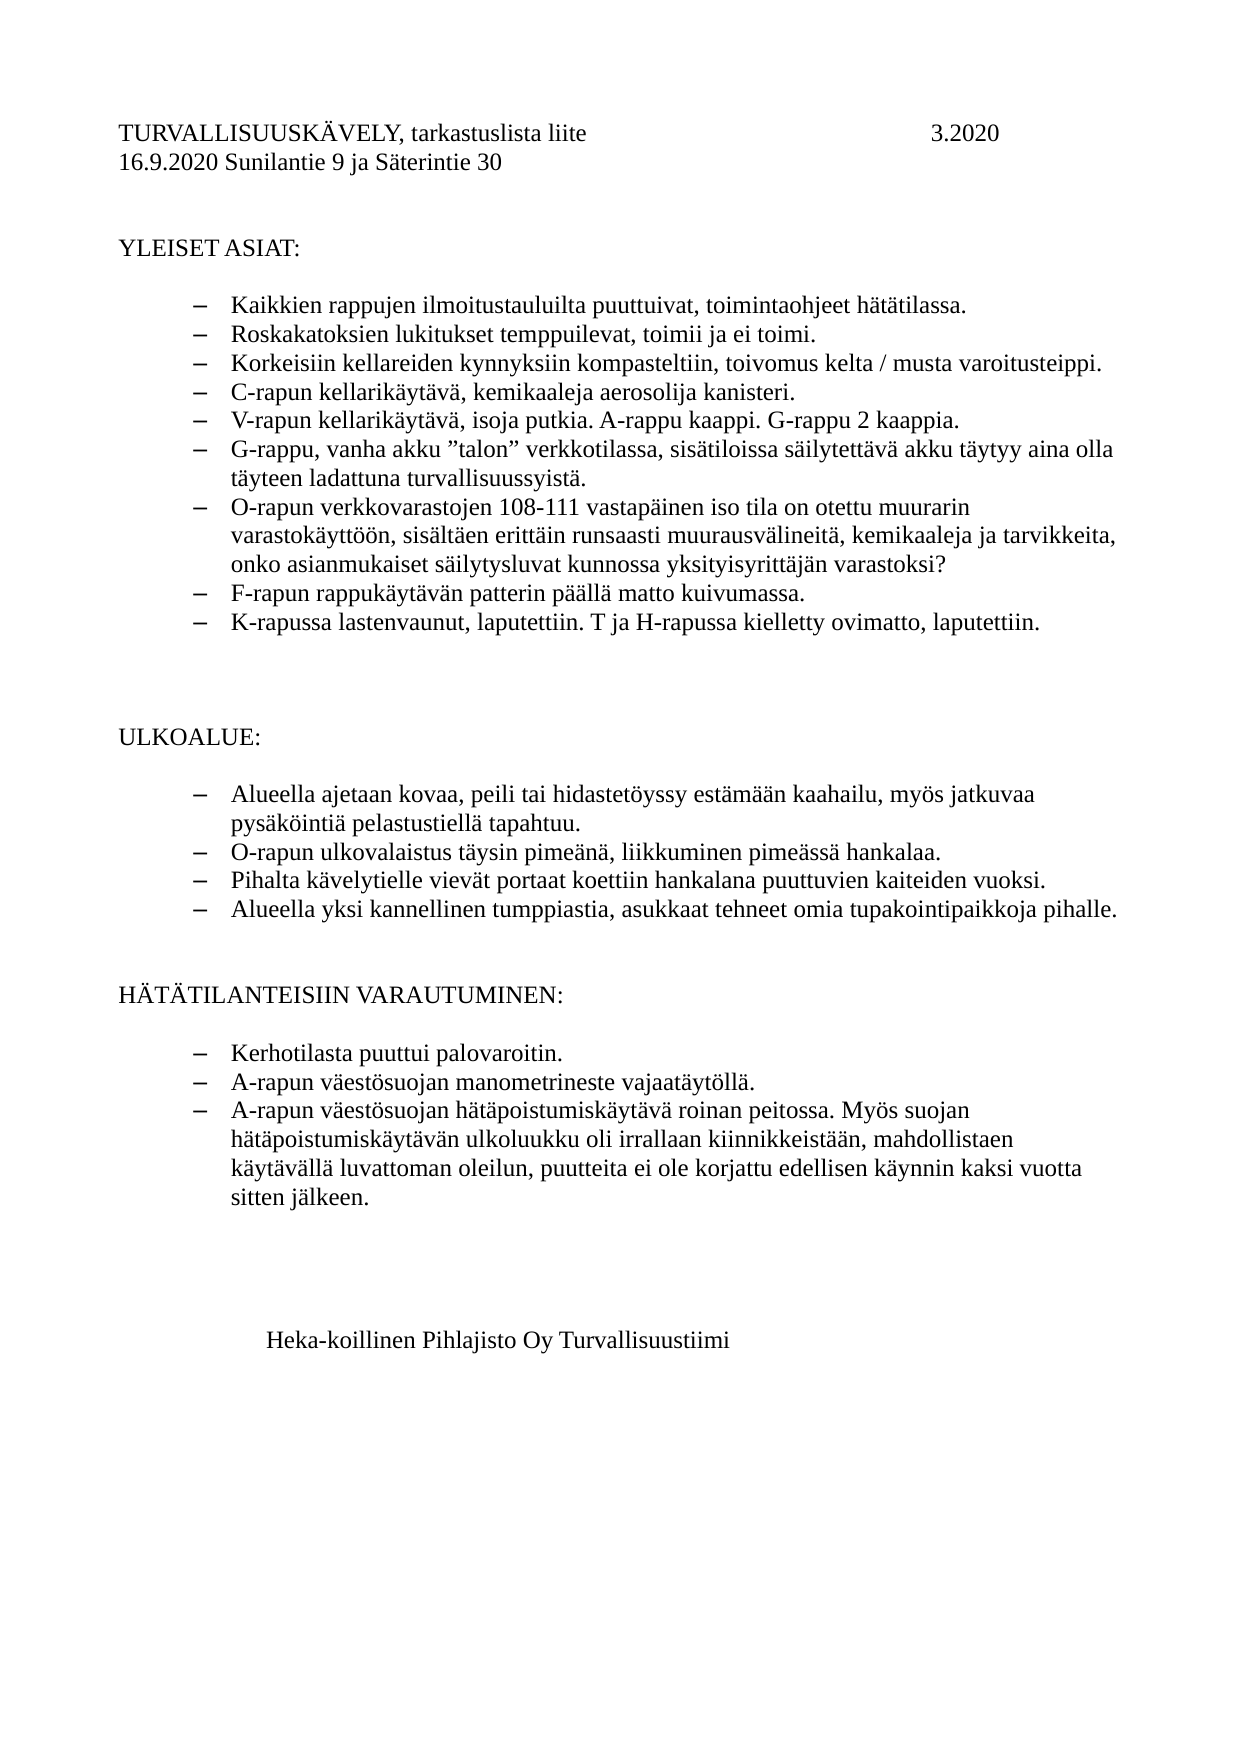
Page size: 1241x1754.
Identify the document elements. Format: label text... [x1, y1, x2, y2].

list Pihalta kävelytielle vievät portaat koettiin hankalana puuttuvien kaiteiden vuoksi. [193, 866, 1122, 894]
list Kaikkien rappujen ilmoitustauluilta puuttuivat, toimintaohjeet hätätilassa. [193, 291, 1122, 319]
list O-rapun verkkovarastojen 108-111 vastapäinen iso tila on otettu muurarin varastokäyttöön, sisältäen erittäin runsaasti muurausvälineitä, kemikaaleja ja tarvikkeita, onko asianmukaiset säilytysluvat kunnossa yksityisyrittäjän varastoksi? [193, 492, 1122, 578]
list Alueella ajetaan kovaa, peili tai hidastetöyssy estämään kaahailu, myös jatkuvaa pysäköintiä pelastustiellä tapahtuu. [193, 779, 1122, 837]
list Alueella yksi kannellinen tumppiastia, asukkaat tehneet omia tupakointipaikkoja pihalle. [193, 894, 1122, 923]
list G-rappu, vanha akku ”talon” verkkotilassa, sisätiloissa säilytettävä akku täytyy aina olla täyteen ladattuna turvallisuussyistä. [193, 434, 1122, 492]
list O-rapun ulkovalaistus täysin pimeänä, liikkuminen pimeässä hankalaa. [193, 837, 1122, 866]
list Kerhotilasta puuttui palovaroitin. [193, 1038, 1122, 1067]
list F-rapun rappukäytävän patterin päällä matto kuivumassa. [193, 578, 1122, 607]
list A-rapun väestösuojan manometrineste vajaatäytöllä. [193, 1067, 1122, 1096]
text TURVALLISUUSKÄVELY, tarkastuslista liite 3.2020 [118, 118, 1122, 147]
list V-rapun kellarikäytävä, isoja putkia. A-rappu kaappi. G-rappu 2 kaappia. [193, 406, 1122, 434]
text Heka-koillinen Pihlajisto Oy Turvallisuustiimi [118, 1326, 1122, 1354]
list K-rapussa lastenvaunut, laputettiin. T ja H-rapussa kielletty ovimatto, laputettiin. [193, 607, 1122, 636]
text YLEISET ASIAT: [118, 233, 1122, 262]
list Roskakatoksien lukitukset temppuilevat, toimii ja ei toimi. [193, 319, 1122, 348]
list A-rapun väestösuojan hätäpoistumiskäytävä roinan peitossa. Myös suojan hätäpoistumiskäytävän ulkoluukku oli irrallaan kiinnikkeistään, mahdollistaen käytävällä luvattoman oleilun, puutteita ei ole korjattu edellisen käynnin kaksi vuotta sitten jälkeen. [193, 1096, 1122, 1211]
text HÄTÄTILANTEISIIN VARAUTUMINEN: [118, 981, 1122, 1009]
list Korkeisiin kellareiden kynnyksiin kompasteltiin, toivomus kelta / musta varoitusteippi. [193, 348, 1122, 377]
text 16.9.2020 Sunilantie 9 ja Säterintie 30 [118, 147, 1122, 176]
list C-rapun kellarikäytävä, kemikaaleja aerosolija kanisteri. [193, 377, 1122, 406]
text ULKOALUE: [118, 722, 1122, 751]
